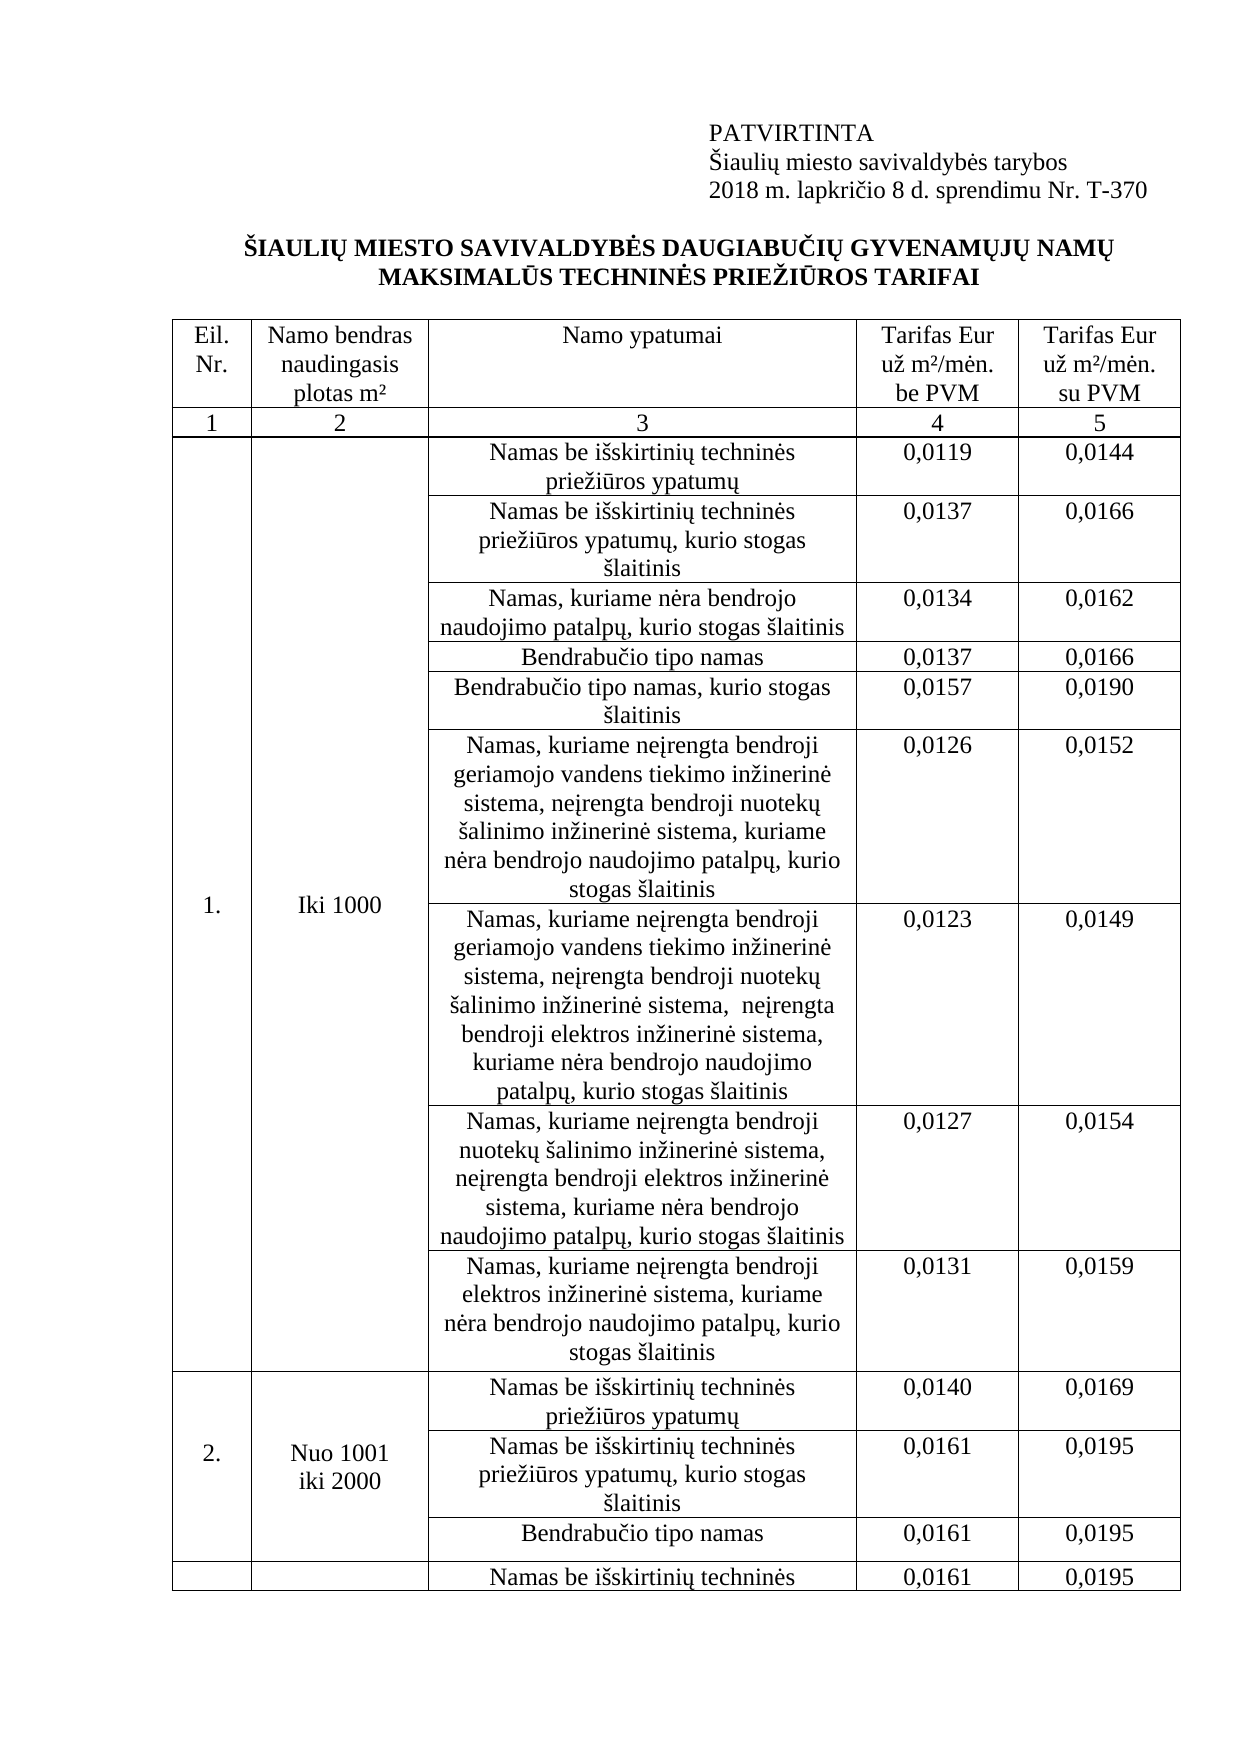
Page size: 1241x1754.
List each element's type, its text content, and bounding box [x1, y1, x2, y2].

table_header Eil. Nr. [173, 320, 251, 407]
table_header Tarifas Eur už m²/mėn. be PVM [857, 320, 1018, 407]
table_header Namo bendras naudingasis plotas m² [252, 320, 428, 407]
table_cell 1 [173, 408, 251, 436]
table_cell 0,0144 [1019, 438, 1180, 495]
table_cell Namas, kuriame neįrengta bendroji elektros inžinerinė sistema, kuriame nėra bendrojo naudojimo patalpų, kurio stogas šlaitinis [429, 1251, 856, 1371]
table_cell 3 [429, 408, 856, 436]
table_header Tarifas Eur už m²/mėn. su PVM [1019, 320, 1180, 407]
table_cell Namas, kuriame nėra bendrojo naudojimo patalpų, kurio stogas šlaitinis [429, 583, 856, 641]
table_cell 2 [252, 408, 428, 436]
table_cell Namas be išskirtinių techninės priežiūros ypatumų [429, 438, 856, 495]
table_cell Namas be išskirtinių techninės priežiūros ypatumų, kurio stogas šlaitinis [429, 496, 856, 582]
table_cell 1. [173, 438, 251, 1371]
text PATVIRTINTA [177, 118, 1181, 147]
table_cell 0,0157 [857, 672, 1018, 729]
table_cell 0,0161 [857, 1431, 1018, 1517]
table_cell 0,0195 [1019, 1562, 1180, 1590]
table_cell 0,0123 [857, 904, 1018, 1105]
table_cell Bendrabučio tipo namas [429, 642, 856, 671]
table_cell 0,0161 [857, 1518, 1018, 1561]
table_cell 2. [173, 1372, 251, 1561]
table_cell Namas, kuriame neįrengta bendroji nuotekų šalinimo inžinerinė sistema, neįrengta bendroji elektros inžinerinė sistema, kuriame nėra bendrojo naudojimo patalpų, kurio stogas šlaitinis [429, 1106, 856, 1250]
table_cell Bendrabučio tipo namas, kurio stogas šlaitinis [429, 672, 856, 729]
table_cell 0,0127 [857, 1106, 1018, 1250]
table_cell 4 [857, 408, 1018, 436]
table_cell [252, 1562, 428, 1590]
table_header Namo ypatumai [429, 320, 856, 407]
table_cell 0,0140 [857, 1372, 1018, 1430]
table_cell Namas be išskirtinių techninės priežiūros ypatumų [429, 1372, 856, 1430]
table_cell 0,0195 [1019, 1518, 1180, 1561]
table_cell 0,0195 [1019, 1431, 1180, 1517]
table_cell 0,0169 [1019, 1372, 1180, 1430]
table_cell 0,0161 [857, 1562, 1018, 1590]
table_cell 0,0137 [857, 642, 1018, 671]
table_cell Namas, kuriame neįrengta bendroji geriamojo vandens tiekimo inžinerinė sistema, neįrengta bendroji nuotekų šalinimo inžinerinė sistema, kuriame nėra bendrojo naudojimo patalpų, kurio stogas šlaitinis [429, 730, 856, 903]
table_cell Iki 1000 [252, 438, 428, 1371]
table_cell Nuo 1001 iki 2000 [252, 1372, 428, 1561]
table_cell 0,0166 [1019, 496, 1180, 582]
table_cell 0,0126 [857, 730, 1018, 903]
text 2018 m. lapkričio 8 d. sprendimu Nr. T-370 [177, 176, 1181, 204]
table_cell 5 [1019, 408, 1180, 436]
table_cell Namas, kuriame neįrengta bendroji geriamojo vandens tiekimo inžinerinė sistema, neįrengta bendroji nuotekų šalinimo inžinerinė sistema, neįrengta bendroji elektros inžinerinė sistema, kuriame nėra bendrojo naudojimo patalpų, kurio stogas šlaitinis [429, 904, 856, 1105]
table_cell Bendrabučio tipo namas [429, 1518, 856, 1561]
table_cell 0,0119 [857, 438, 1018, 495]
table_cell 0,0154 [1019, 1106, 1180, 1250]
table_cell 0,0166 [1019, 642, 1180, 671]
table_cell 0,0137 [857, 496, 1018, 582]
table_cell 0,0149 [1019, 904, 1180, 1105]
table_cell 0,0159 [1019, 1251, 1180, 1371]
table_cell 0,0152 [1019, 730, 1180, 903]
text Šiaulių miesto savivaldybės tarybos [177, 147, 1181, 176]
table_cell 0,0162 [1019, 583, 1180, 641]
table_cell 0,0190 [1019, 672, 1180, 729]
text ŠIAULIŲ MIESTO SAVIVALDYBĖS DAUGIABUČIŲ GYVENAMŲJŲ NAMŲ MAKSIMALŪS TECHNINĖS PRIEŽIŪROS TARIFAI [177, 233, 1181, 291]
table_cell 0,0134 [857, 583, 1018, 641]
table_cell 0,0131 [857, 1251, 1018, 1371]
table_cell Namas be išskirtinių techninės [429, 1562, 856, 1590]
table_cell Namas be išskirtinių techninės priežiūros ypatumų, kurio stogas šlaitinis [429, 1431, 856, 1517]
table_cell [173, 1562, 251, 1590]
